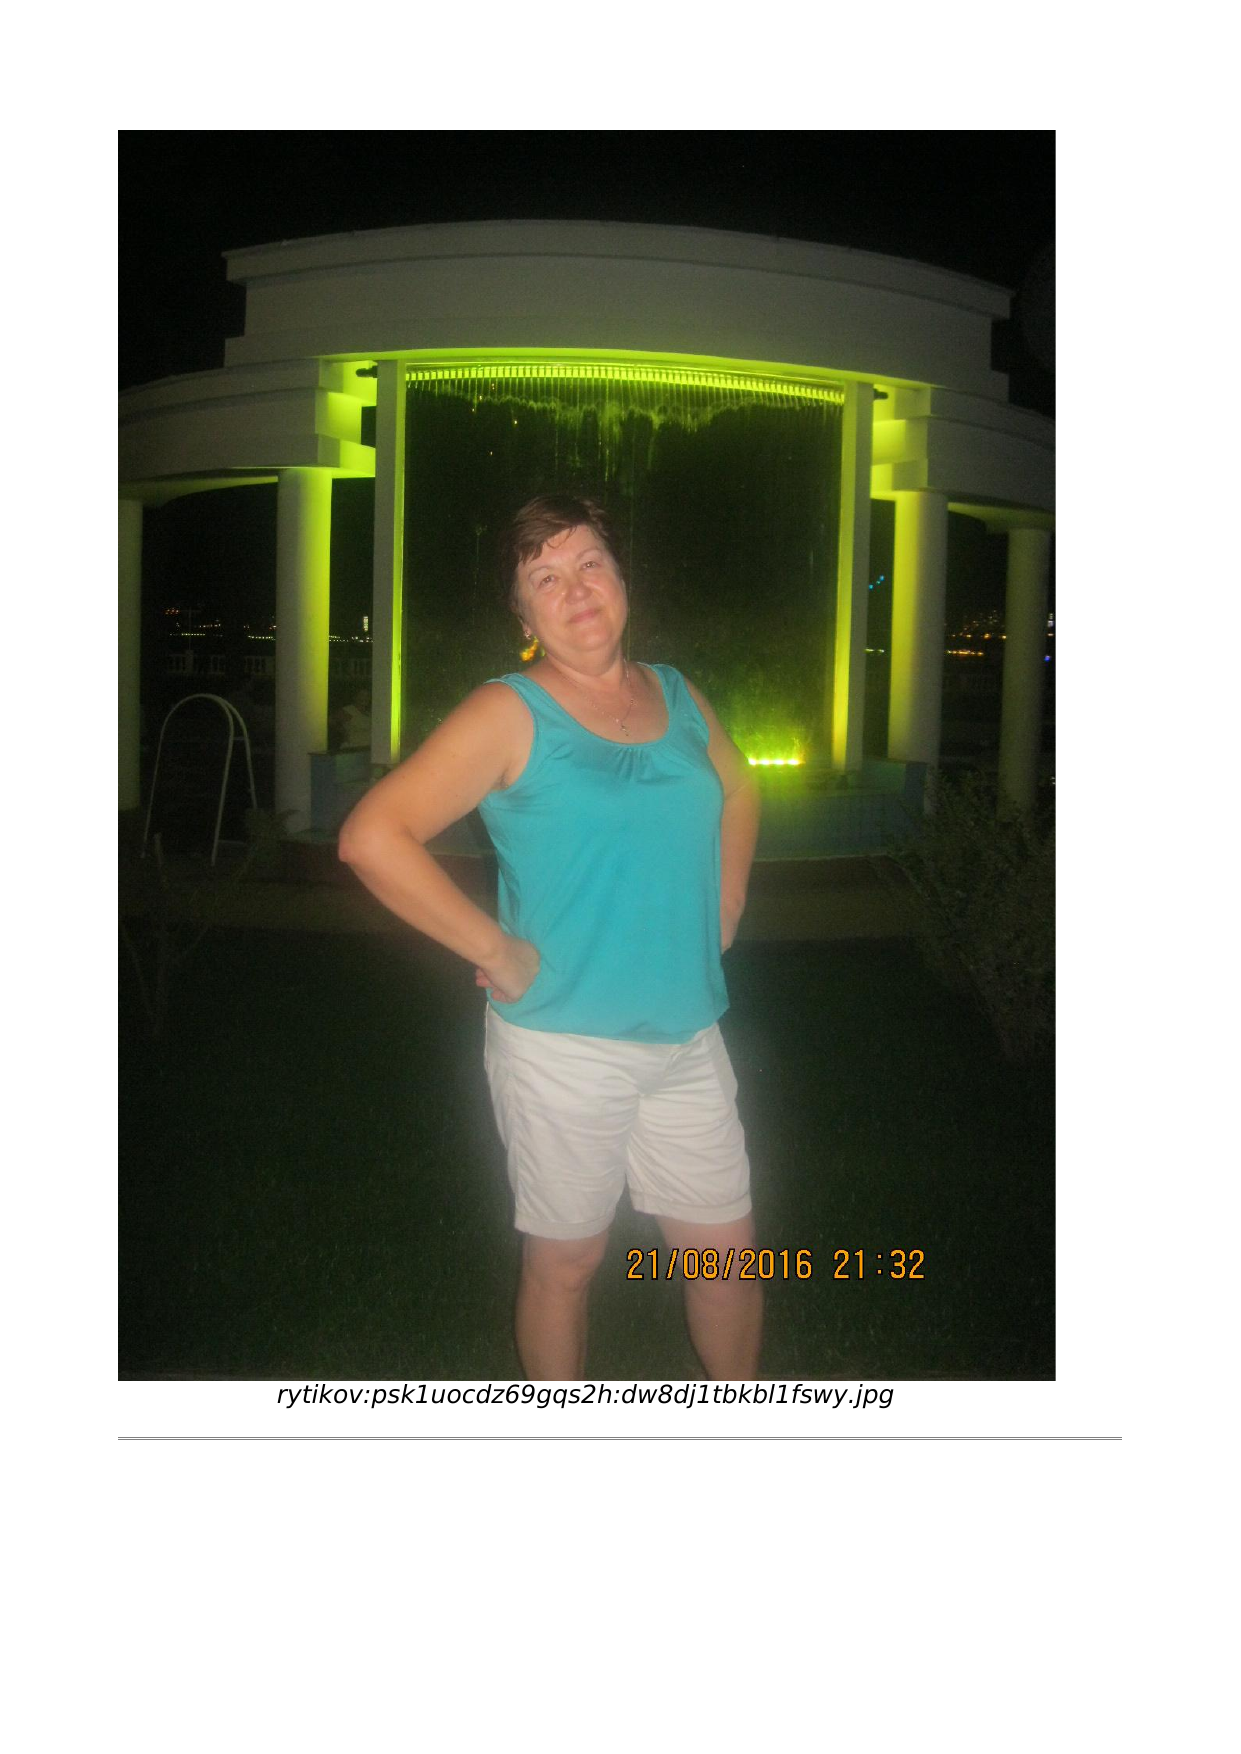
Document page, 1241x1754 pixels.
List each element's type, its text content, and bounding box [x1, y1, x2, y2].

picture [118, 130, 1056, 1381]
text rytikov:psk1uocdz69gqs2h:dw8dj1tbkbl1fswy.jpg [118, 1381, 1056, 1410]
